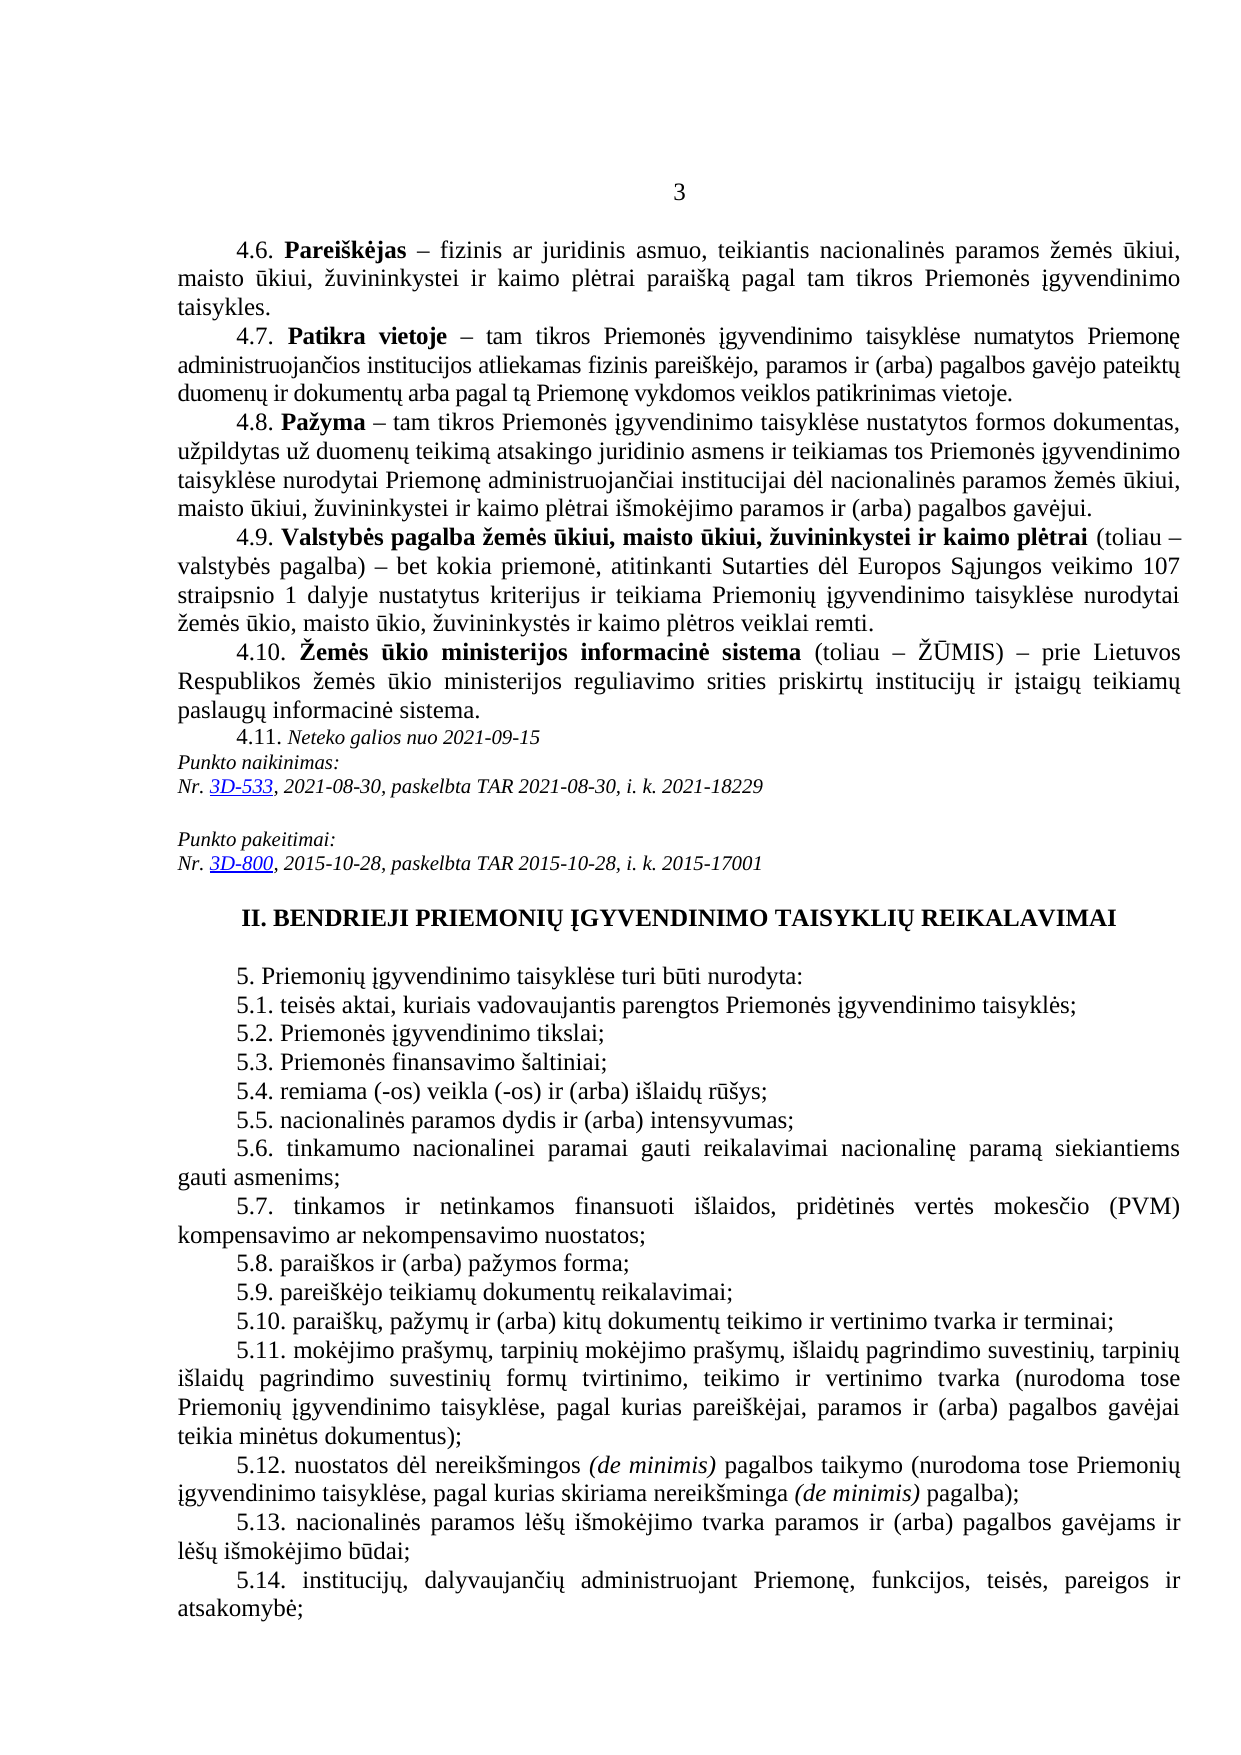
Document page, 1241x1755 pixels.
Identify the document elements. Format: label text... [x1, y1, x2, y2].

text 5.12. nuostatos dėl nereikšmingos (de minimis) pagalbos taikymo (nurodoma tose Priemonių įgyvendinimo taisyklėse, pagal kurias skiriama nereikšminga (de minimis) pagalba); [177, 1450, 1181, 1507]
text 5.4. remiama (-os) veikla (-os) ir (arba) išlaidų rūšys; [177, 1076, 1181, 1105]
text 5.3. Priemonės finansavimo šaltiniai; [177, 1047, 1181, 1076]
text 5.7. tinkamos ir netinkamos finansuoti išlaidos, pridėtinės vertės mokesčio (PVM) kompensavimo ar nekompensavimo nuostatos; [177, 1191, 1181, 1248]
text 5.13. nacionalinės paramos lėšų išmokėjimo tvarka paramos ir (arba) pagalbos gavėjams ir lėšų išmokėjimo būdai; [177, 1507, 1181, 1565]
text 4.8. Pažyma – tam tikros Priemonės įgyvendinimo taisyklėse nustatytos formos dokumentas, užpildytas už duomenų teikimą atsakingo juridinio asmens ir teikiamas tos Priemonės įgyvendinimo taisyklėse nurodytai Priemonę administruojančiai institucijai dėl nacionalinės paramos žemės ūkiui, maisto ūkiui, žuvininkystei ir kaimo plėtrai išmokėjimo paramos ir (arba) pagalbos gavėjui. [177, 407, 1181, 522]
text Punkto naikinimas: [177, 750, 1181, 774]
text II. BENDRIEJI PRIEMONIŲ ĮGYVENDINIMO TAISYKLIŲ REIKALAVIMAI [177, 903, 1181, 932]
text 4.11. Neteko galios nuo 2021-09-15 [177, 723, 1181, 750]
text 4.9. Valstybės pagalba žemės ūkiui, maisto ūkiui, žuvininkystei ir kaimo plėtrai (toliau – valstybės pagalba) – bet kokia priemonė, atitinkanti Sutarties dėl Europos Sąjungos veikimo 107 straipsnio 1 dalyje nustatytus kriterijus ir teikiama Priemonių įgyvendinimo taisyklėse nurodytai žemės ūkio, maisto ūkio, žuvininkystės ir kaimo plėtros veiklai remti. [177, 522, 1181, 637]
text 5.6. tinkamumo nacionalinei paramai gauti reikalavimai nacionalinę paramą siekiantiems gauti asmenims; [177, 1133, 1181, 1191]
text 5.5. nacionalinės paramos dydis ir (arba) intensyvumas; [177, 1105, 1181, 1133]
text 4.6. Pareiškėjas – fizinis ar juridinis asmuo, teikiantis nacionalinės paramos žemės ūkiui, maisto ūkiui, žuvininkystei ir kaimo plėtrai paraišką pagal tam tikros Priemonės įgyvendinimo taisykles. [177, 235, 1181, 321]
text 4.10. Žemės ūkio ministerijos informacinė sistema (toliau – ŽŪMIS) – prie Lietuvos Respublikos žemės ūkio ministerijos reguliavimo srities priskirtų institucijų ir įstaigų teikiamų paslaugų informacinė sistema. [177, 637, 1181, 723]
text 5. Priemonių įgyvendinimo taisyklėse turi būti nurodyta: [177, 961, 1181, 990]
text 5.2. Priemonės įgyvendinimo tikslai; [177, 1018, 1181, 1047]
text 5.10. paraiškų, pažymų ir (arba) kitų dokumentų teikimo ir vertinimo tvarka ir terminai; [177, 1306, 1181, 1335]
text Punkto pakeitimai: [177, 827, 1181, 851]
text Nr. 3D-800, 2015-10-28, paskelbta TAR 2015-10-28, i. k. 2015-17001 [177, 851, 1181, 875]
text 5.1. teisės aktai, kuriais vadovaujantis parengtos Priemonės įgyvendinimo taisyklės; [177, 990, 1181, 1018]
text 5.11. mokėjimo prašymų, tarpinių mokėjimo prašymų, išlaidų pagrindimo suvestinių, tarpinių išlaidų pagrindimo suvestinių formų tvirtinimo, teikimo ir vertinimo tvarka (nurodoma tose Priemonių įgyvendinimo taisyklėse, pagal kurias pareiškėjai, paramos ir (arba) pagalbos gavėjai teikia minėtus dokumentus); [177, 1335, 1181, 1450]
text Nr. 3D-533, 2021-08-30, paskelbta TAR 2021-08-30, i. k. 2021-18229 [177, 774, 1181, 798]
text 5.9. pareiškėjo teikiamų dokumentų reikalavimai; [177, 1277, 1181, 1306]
text 5.14. institucijų, dalyvaujančių administruojant Priemonę, funkcijos, teisės, pareigos ir atsakomybė; [177, 1565, 1181, 1622]
text 4.7. Patikra vietoje – tam tikros Priemonės įgyvendinimo taisyklėse numatytos Priemonę administruojančios institucijos atliekamas fizinis pareiškėjo, paramos ir (arba) pagalbos gavėjo pateiktų duomenų ir dokumentų arba pagal tą Priemonę vykdomos veiklos patikrinimas vietoje. [177, 321, 1181, 407]
text 5.8. paraiškos ir (arba) pažymos forma; [177, 1248, 1181, 1277]
